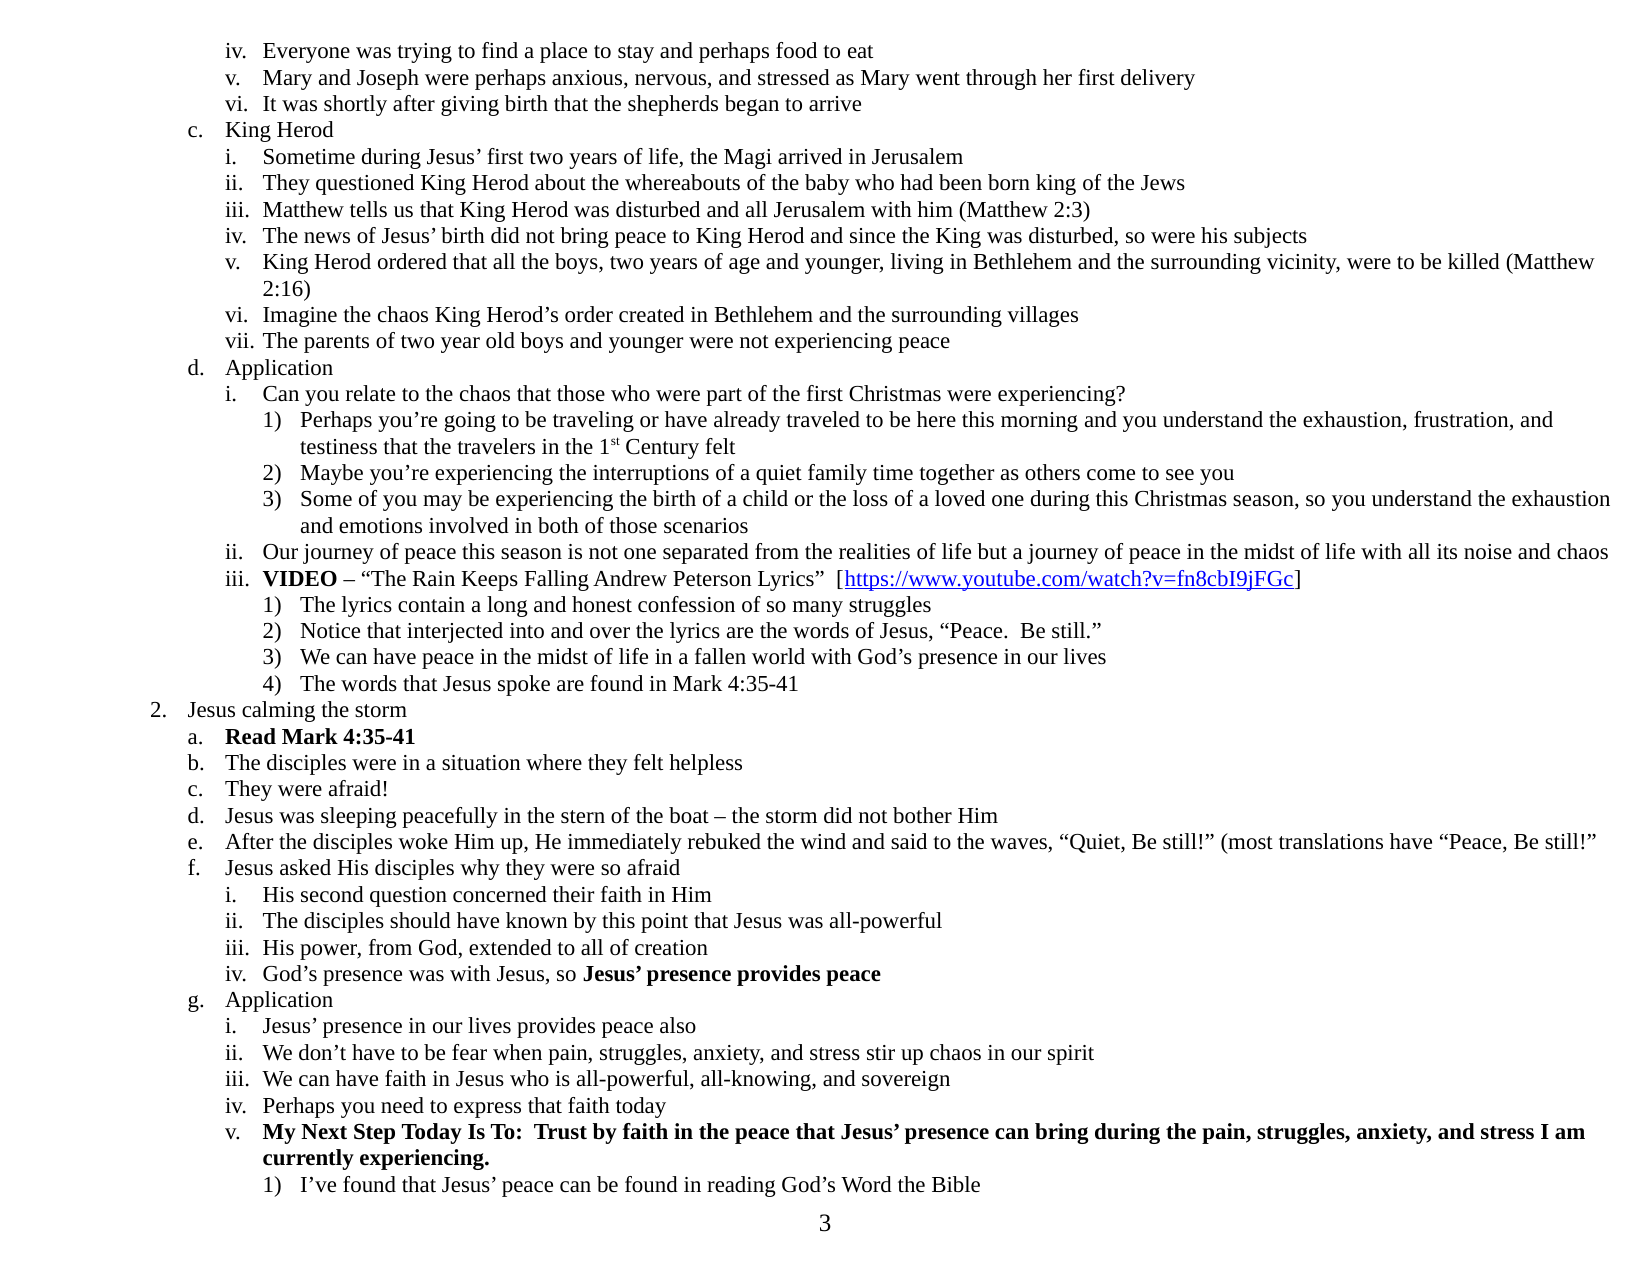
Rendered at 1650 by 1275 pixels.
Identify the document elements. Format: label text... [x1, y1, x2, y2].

list Application [187, 354, 1612, 380]
list Perhaps you’re going to be traveling or have already traveled to be here this morning and you understand the exhaustion, frustration, and testiness that the travelers in the 1st Century felt [262, 406, 1612, 459]
list The lyrics contain a long and honest confession of so many struggles [262, 591, 1612, 617]
list After the disciples woke Him up, He immediately rebuked the wind and said to the waves, “Quiet, Be still!” (most translations have “Peace, Be still!” [187, 828, 1612, 854]
list King Herod [187, 117, 1612, 143]
list I’ve found that Jesus’ peace can be found in reading God’s Word the Bible [262, 1171, 1612, 1197]
list Matthew tells us that King Herod was disturbed and all Jerusalem with him (Matthew 2:3) [225, 196, 1612, 222]
list They questioned King Herod about the whereabouts of the baby who had been born king of the Jews [225, 169, 1612, 196]
list Jesus calming the storm [150, 696, 1612, 723]
list Jesus was sleeping peacefully in the stern of the boat – the storm did not bother Him [187, 802, 1612, 828]
list We can have peace in the midst of life in a fallen world with God’s presence in our lives [262, 644, 1612, 670]
list God’s presence was with Jesus, so Jesus’ presence provides peace [225, 960, 1612, 986]
list We can have faith in Jesus who is all-powerful, all-knowing, and sovereign [225, 1065, 1612, 1092]
list VIDEO – “The Rain Keeps Falling Andrew Peterson Lyrics” [https://www.youtube.com/watch?v=fn8cbI9jFGc] [225, 564, 1612, 591]
list The words that Jesus spoke are found in Mark 4:35-41 [262, 670, 1612, 696]
list The parents of two year old boys and younger were not experiencing peace [225, 327, 1612, 354]
list Perhaps you need to express that faith today [225, 1092, 1612, 1118]
list The disciples should have known by this point that Jesus was all-powerful [225, 907, 1612, 933]
list Application [187, 986, 1612, 1013]
list Notice that interjected into and over the lyrics are the words of Jesus, “Peace. Be still.” [262, 617, 1612, 644]
list Can you relate to the chaos that those who were part of the first Christmas were experiencing? [225, 380, 1612, 406]
list The news of Jesus’ birth did not bring peace to King Herod and since the King was disturbed, so were his subjects [225, 222, 1612, 248]
list Mary and Joseph were perhaps anxious, nervous, and stressed as Mary went through her first delivery [225, 64, 1612, 90]
list Read Mark 4:35-41 [187, 723, 1612, 749]
list The disciples were in a situation where they felt helpless [187, 749, 1612, 775]
list Our journey of peace this season is not one separated from the realities of life but a journey of peace in the midst of life with all its noise and chaos [225, 538, 1612, 564]
list My Next Step Today Is To: Trust by faith in the peace that Jesus’ presence can bring during the pain, struggles, anxiety, and stress I am currently experiencing. [225, 1118, 1612, 1171]
list Some of you may be experiencing the birth of a child or the loss of a loved one during this Christmas season, so you understand the exhaustion and emotions involved in both of those scenarios [262, 486, 1612, 538]
list It was shortly after giving birth that the shepherds began to arrive [225, 90, 1612, 117]
list Jesus asked His disciples why they were so afraid [187, 854, 1612, 881]
list They were afraid! [187, 775, 1612, 802]
list Maybe you’re experiencing the interruptions of a quiet family time together as others come to see you [262, 459, 1612, 486]
list His power, from God, extended to all of creation [225, 933, 1612, 960]
list We don’t have to be fear when pain, struggles, anxiety, and stress stir up chaos in our spirit [225, 1039, 1612, 1065]
list Jesus’ presence in our lives provides peace also [225, 1013, 1612, 1039]
list Imagine the chaos King Herod’s order created in Bethlehem and the surrounding villages [225, 301, 1612, 327]
list Sometime during Jesus’ first two years of life, the Magi arrived in Jerusalem [225, 143, 1612, 169]
list Everyone was trying to find a place to stay and perhaps food to eat [225, 37, 1612, 64]
list His second question concerned their faith in Him [225, 881, 1612, 907]
list King Herod ordered that all the boys, two years of age and younger, living in Bethlehem and the surrounding vicinity, were to be killed (Matthew 2:16) [225, 248, 1612, 301]
